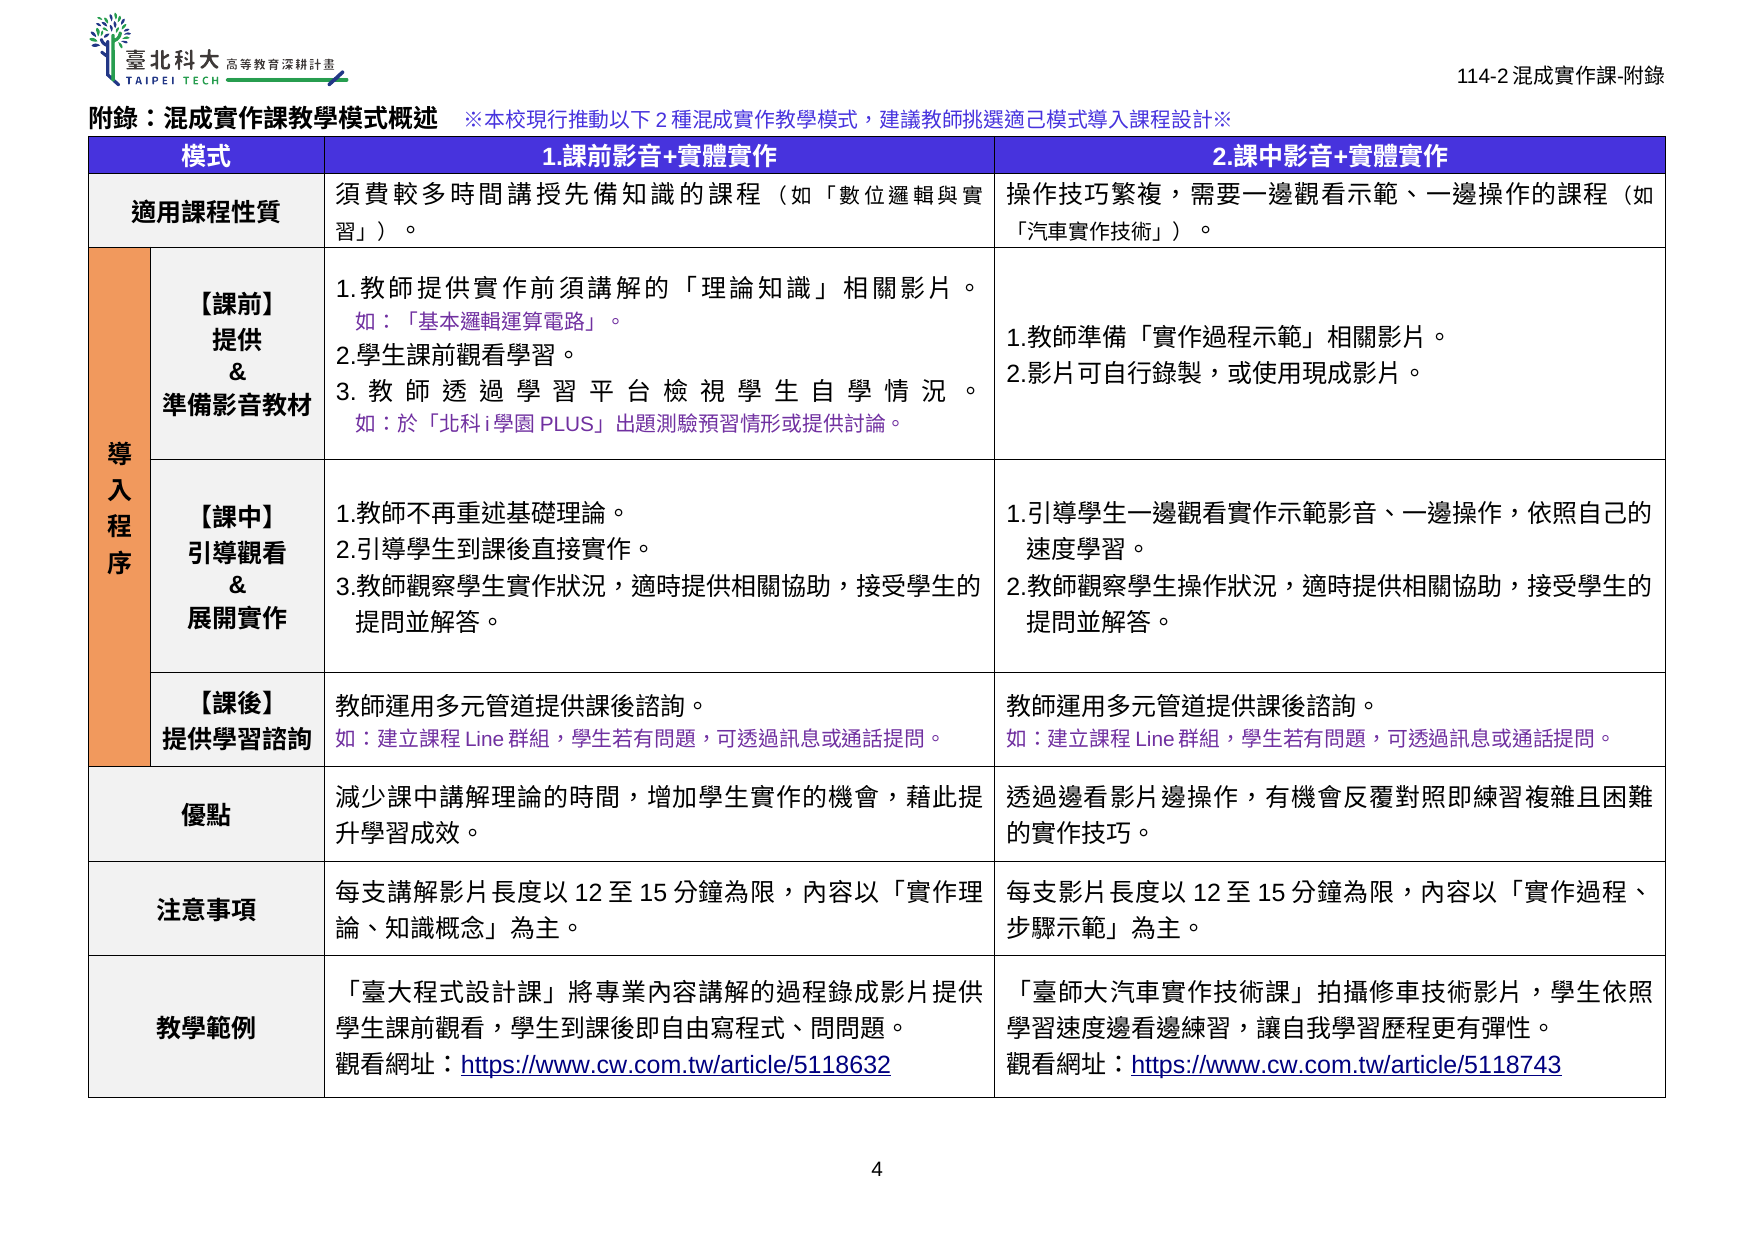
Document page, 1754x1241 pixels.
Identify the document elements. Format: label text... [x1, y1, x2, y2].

table_cell 教師運用多元管道提供課後諮詢。 如：建立課程Line群組，學生若有問題，可透過訊息或通話提問。 [325, 673, 994, 766]
table_header 2.課中影音+實體實作 [995, 137, 1665, 173]
table_cell 優點 [89, 767, 324, 861]
table_cell 操作技巧繁複，需要一邊觀看示範、一邊操作的課程（如「汽車實作技術」）。 [995, 174, 1665, 247]
table_cell 「臺大程式設計課」將專業內容講解的過程錄成影片提供學生課前觀看，學生到課後即自由寫程式、問問題。 觀看網址：https://www.cw.com.tw/article/5118632 [325, 956, 994, 1097]
table_cell 教師運用多元管道提供課後諮詢。 如：建立課程Line群組，學生若有問題，可透過訊息或通話提問。 [995, 673, 1665, 766]
table_cell 【課後】 提供學習諮詢 [151, 673, 324, 766]
table_cell 適用課程性質 [89, 174, 324, 247]
table_cell 1.教師提供實作前須講解的「理論知識」相關影片。 如：「基本邏輯運算電路」。 2.學生課前觀看學習。 3.教師透過學習平台檢視學生自學情況。 如：於「北科i學園PLUS」出題測驗預習情形或提供討論。 [325, 248, 994, 459]
table_cell 1.教師不再重述基礎理論。 2.引導學生到課後直接實作。 3.教師觀察學生實作狀況，適時提供相關協助，接受學生的提問並解答。 [325, 460, 994, 672]
table_cell 1.引導學生一邊觀看實作示範影音、一邊操作，依照自己的速度學習。 2.教師觀察學生操作狀況，適時提供相關協助，接受學生的提問並解答。 [995, 460, 1665, 672]
text 附錄：混成實作課教學模式概述 ※本校現行推動以下2種混成實作教學模式，建議教師挑選適己模式導入課程設計※ [89, 92, 1665, 136]
table_cell 【課中】 引導觀看 & 展開實作 [151, 460, 324, 672]
table_cell 【課前】 提供 & 準備影音教材 [151, 248, 324, 459]
table_cell 減少課中講解理論的時間，增加學生實作的機會，藉此提升學習成效。 [325, 767, 994, 861]
table_cell 教學範例 [89, 956, 324, 1097]
table_cell 1.教師準備「實作過程示範」相關影片。 2.影片可自行錄製，或使用現成影片。 [995, 248, 1665, 459]
table_header 1.課前影音+實體實作 [325, 137, 994, 173]
table_header 模式 [89, 137, 324, 173]
table_cell 每支講解影片長度以12至15分鐘為限，內容以「實作理論、知識概念」為主。 [325, 862, 994, 955]
table_cell 「臺師大汽車實作技術課」拍攝修車技術影片，學生依照學習速度邊看邊練習，讓自我學習歷程更有彈性。 觀看網址：https://www.cw.com.tw/article/5118743 [995, 956, 1665, 1097]
table_cell 須費較多時間講授先備知識的課程（如「數位邏輯與實習」）。 [325, 174, 994, 247]
table_cell 注意事項 [89, 862, 324, 955]
table_cell 透過邊看影片邊操作，有機會反覆對照即練習複雜且困難的實作技巧。 [995, 767, 1665, 861]
table_cell 每支影片長度以12至15分鐘為限，內容以「實作過程、步驟示範」為主。 [995, 862, 1665, 955]
table_cell 導入程序 [89, 248, 150, 766]
